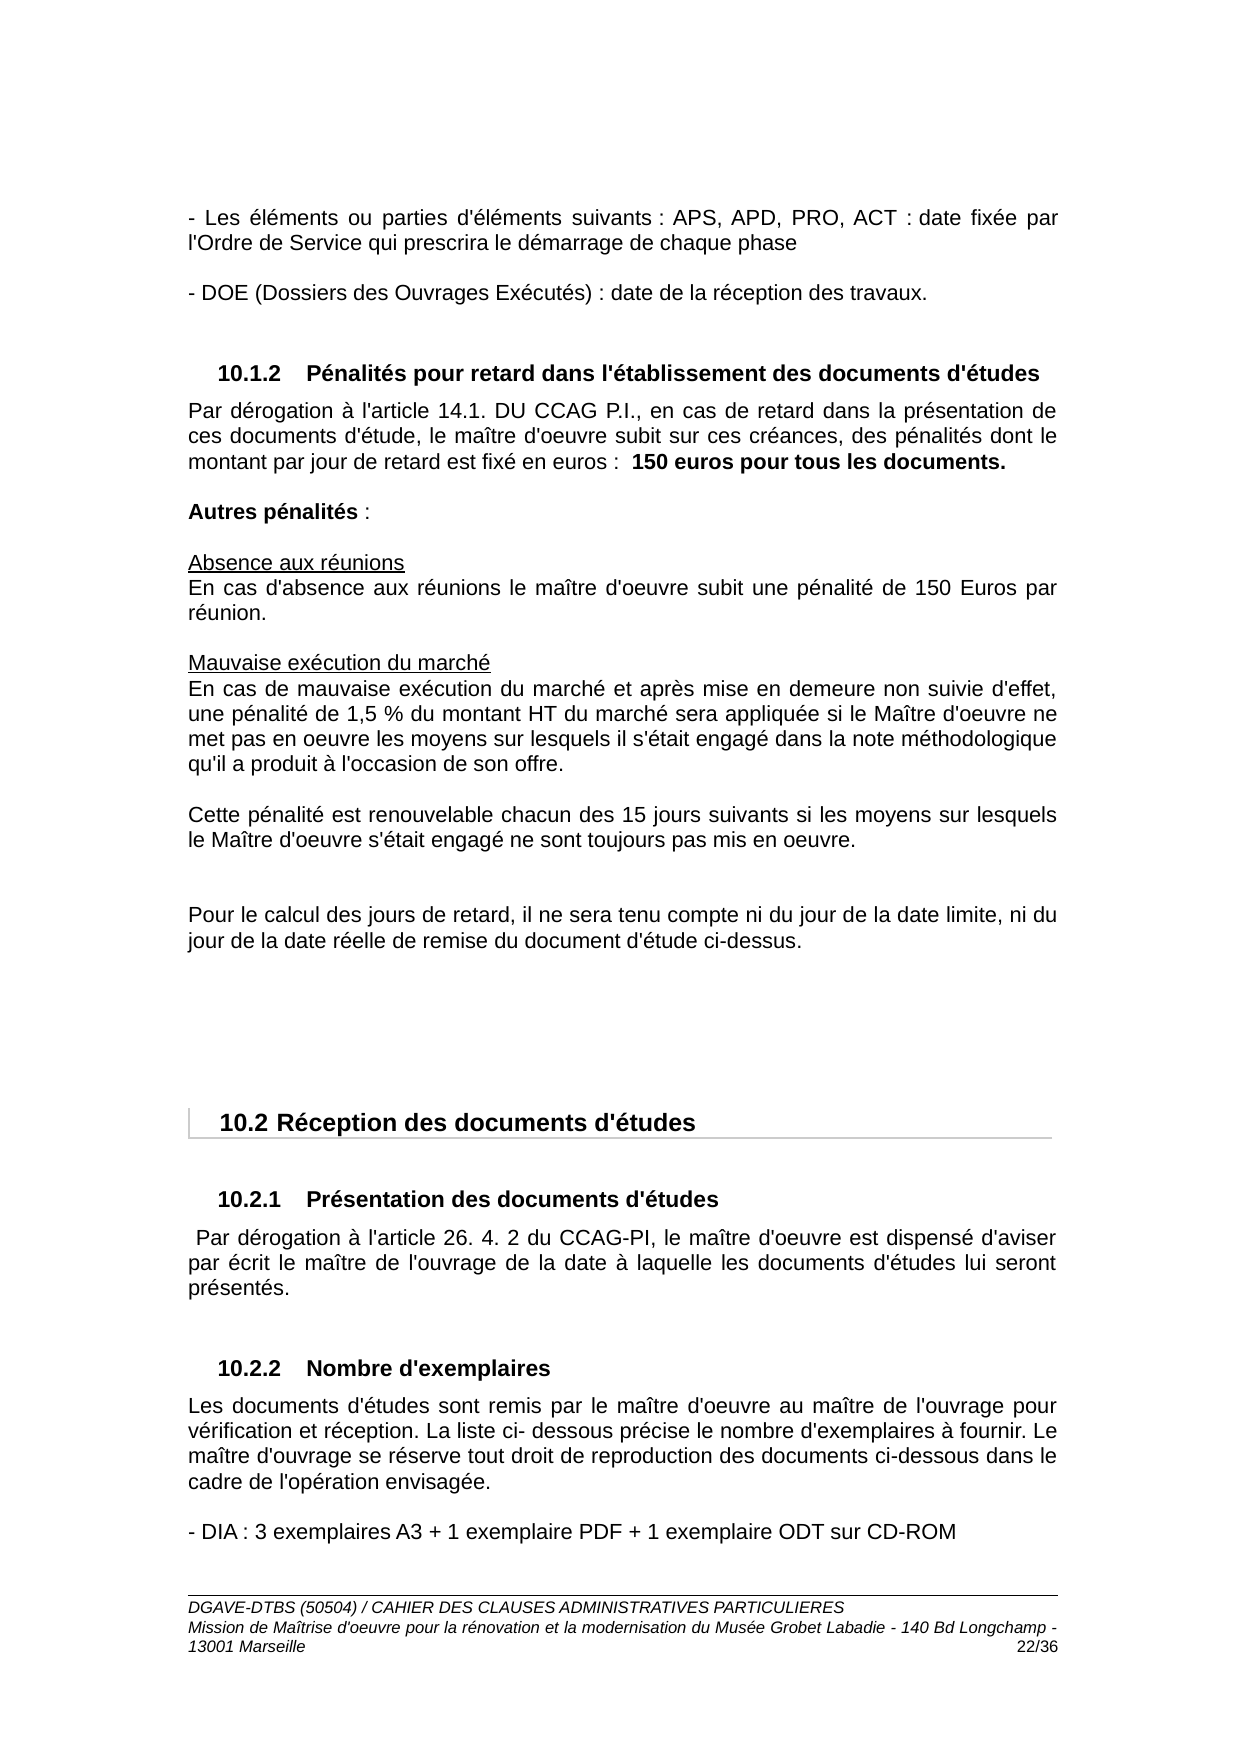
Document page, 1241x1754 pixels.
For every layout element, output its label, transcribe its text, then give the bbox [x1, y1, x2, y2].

text Par dérogation à l'article 14.1. DU CCAG P.I., en cas de retard dans la présentation de ces documents d'étude, le maître d'oeuvre subit sur ces créances, des pénalités dont le montant par jour de retard est fixé en euros : 150 euros pour tous les documents. [188, 398, 1058, 474]
subtitle Réception des documents d'études [190, 1108, 1052, 1137]
text En cas d'absence aux réunions le maître d'oeuvre subit une pénalité de 150 Euros par réunion. [188, 575, 1058, 625]
subtitle Nombre d'exemplaires [188, 1355, 1052, 1381]
text - DIA : 3 exemplaires A3 + 1 exemplaire PDF + 1 exemplaire ODT sur CD-ROM [188, 1519, 1058, 1544]
text Mauvaise exécution du marché [188, 650, 1058, 676]
text - DOE (Dossiers des Ouvrages Exécutés) : date de la réception des travaux. [188, 280, 1058, 305]
subtitle Pénalités pour retard dans l'établissement des documents d'études [188, 360, 1052, 386]
text En cas de mauvaise exécution du marché et après mise en demeure non suivie d'effet, une pénalité de 1,5 % du montant HT du marché sera appliquée si le Maître d'oeuvre ne met pas en oeuvre les moyens sur lesquels il s'était engagé dans la note méthodologique qu'il a produit à l'occasion de son offre. [188, 676, 1058, 776]
subtitle Présentation des documents d'études [188, 1186, 1052, 1213]
text Pour le calcul des jours de retard, il ne sera tenu compte ni du jour de la date limite, ni du jour de la date réelle de remise du document d'étude ci-dessus. [188, 902, 1058, 953]
text Les documents d'études sont remis par le maître d'oeuvre au maître de l'ouvrage pour vérification et réception. La liste ci- dessous précise le nombre d'exemplaires à fournir. Le maître d'ouvrage se réserve tout droit de reproduction des documents ci-dessous dans le cadre de l'opération envisagée. [188, 1393, 1058, 1494]
text Absence aux réunions [188, 549, 1058, 575]
text Par dérogation à l'article 26. 4. 2 du CCAG-PI, le maître d'oeuvre est dispensé d'aviser par écrit le maître de l'ouvrage de la date à laquelle les documents d'études lui seront présentés. [188, 1224, 1058, 1300]
text Autres pénalités : [188, 499, 1058, 524]
text - Les éléments ou parties d'éléments suivants : APS, APD, PRO, ACT : date fixée par l'Ordre de Service qui prescrira le démarrage de chaque phase [188, 204, 1058, 255]
text Cette pénalité est renouvelable chacun des 15 jours suivants si les moyens sur lesquels le Maître d'oeuvre s'était engagé ne sont toujours pas mis en oeuvre. [188, 802, 1058, 852]
